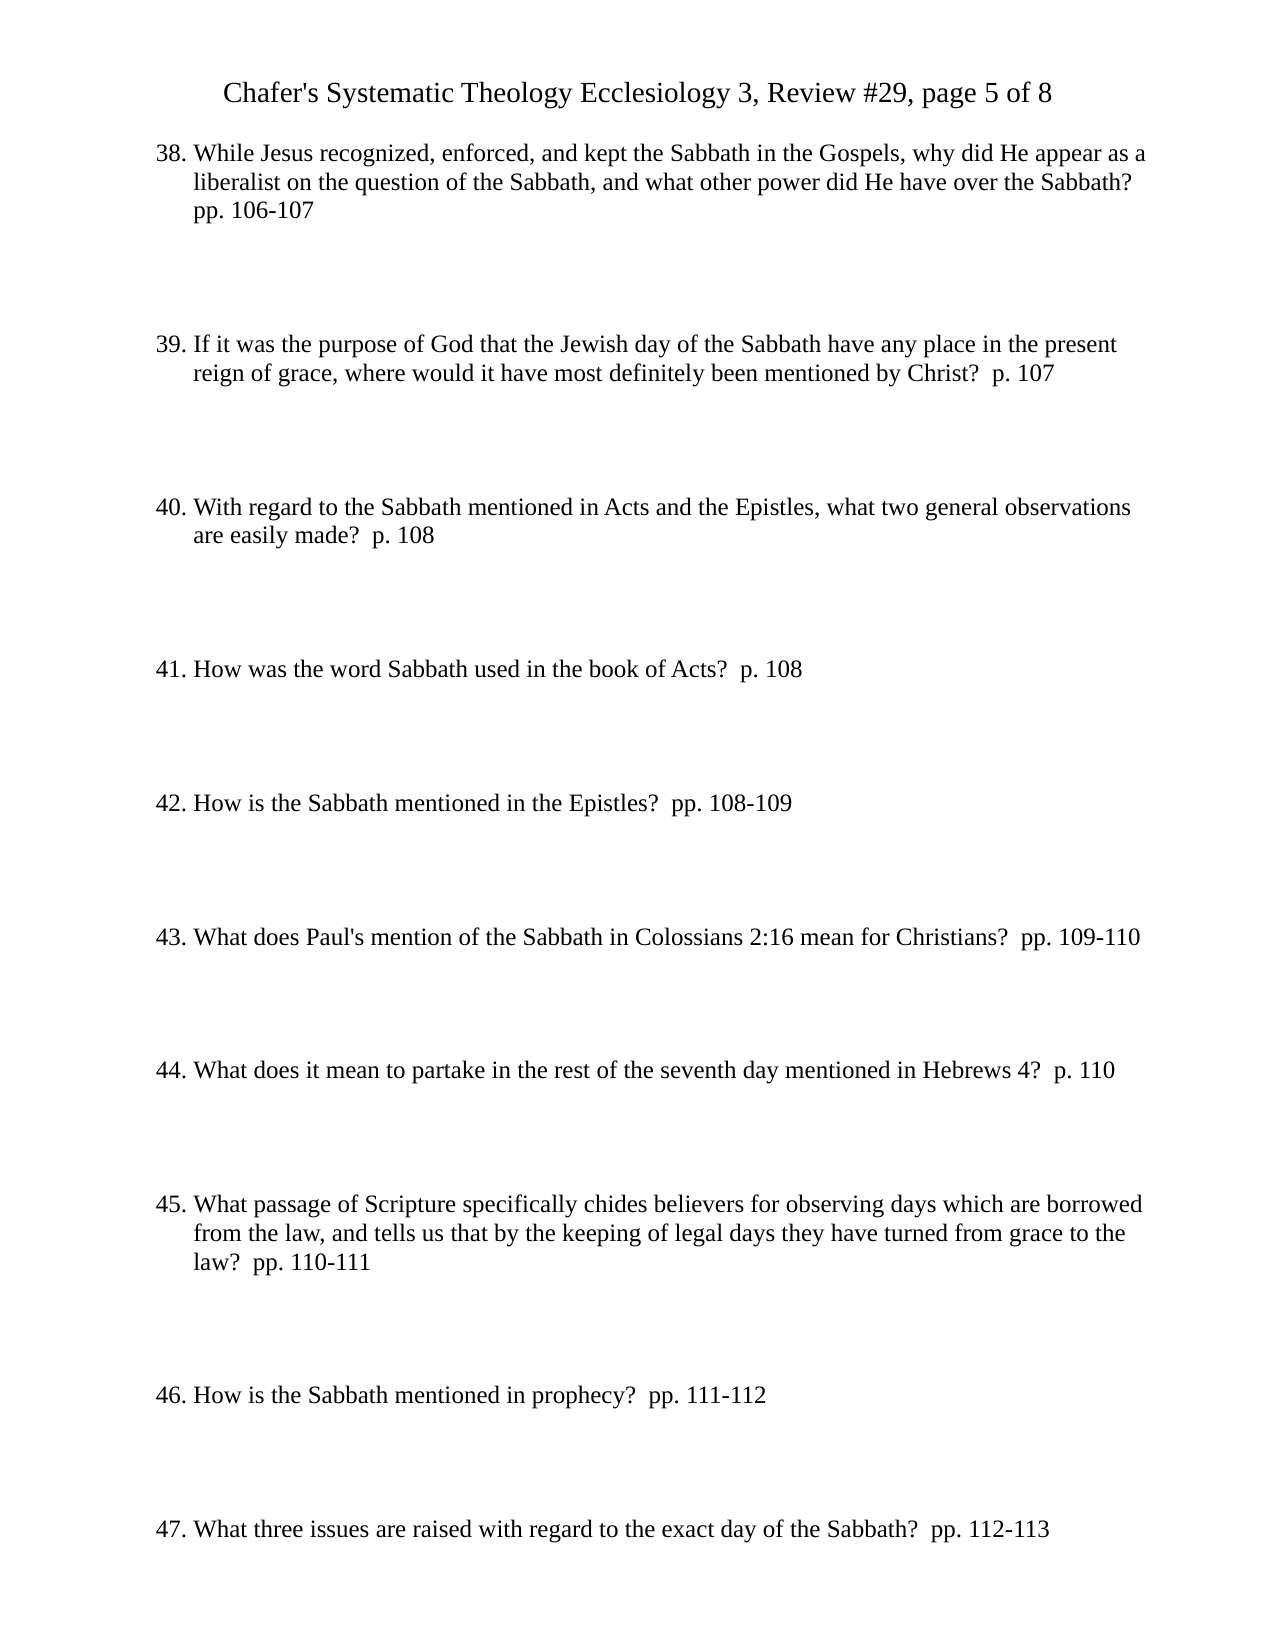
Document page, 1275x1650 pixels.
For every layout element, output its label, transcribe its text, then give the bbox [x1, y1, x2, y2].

list What does it mean to partake in the rest of the seventh day mentioned in Hebrews 4? p. 110 [156, 1056, 1157, 1084]
list How was the word Sabbath used in the book of Acts? p. 108 [156, 654, 1157, 683]
list What does Paul's mention of the Sabbath in Colossians 2:16 mean for Christians? pp. 109-110 [156, 922, 1157, 951]
list How is the Sabbath mentioned in the Epistles? pp. 108-109 [156, 788, 1157, 817]
list If it was the purpose of God that the Jewish day of the Sabbath have any place in the present reign of grace, where would it have most definitely been mentioned by Christ? p. 107 [156, 329, 1157, 387]
list How is the Sabbath mentioned in prophecy? pp. 111-112 [156, 1381, 1157, 1409]
list While Jesus recognized, enforced, and kept the Sabbath in the Gospels, why did He appear as a liberalist on the question of the Sabbath, and what other power did He have over the Sabbath? pp. 106-107 [156, 138, 1157, 224]
list What passage of Scripture specifically chides believers for observing days which are borrowed from the law, and tells us that by the keeping of legal days they have turned from grace to the law? pp. 110-111 [156, 1189, 1157, 1276]
list What three issues are raised with regard to the exact day of the Sabbath? pp. 112-113 [156, 1514, 1157, 1543]
list With regard to the Sabbath mentioned in Acts and the Epistles, what two general observations are easily made? p. 108 [156, 492, 1157, 549]
